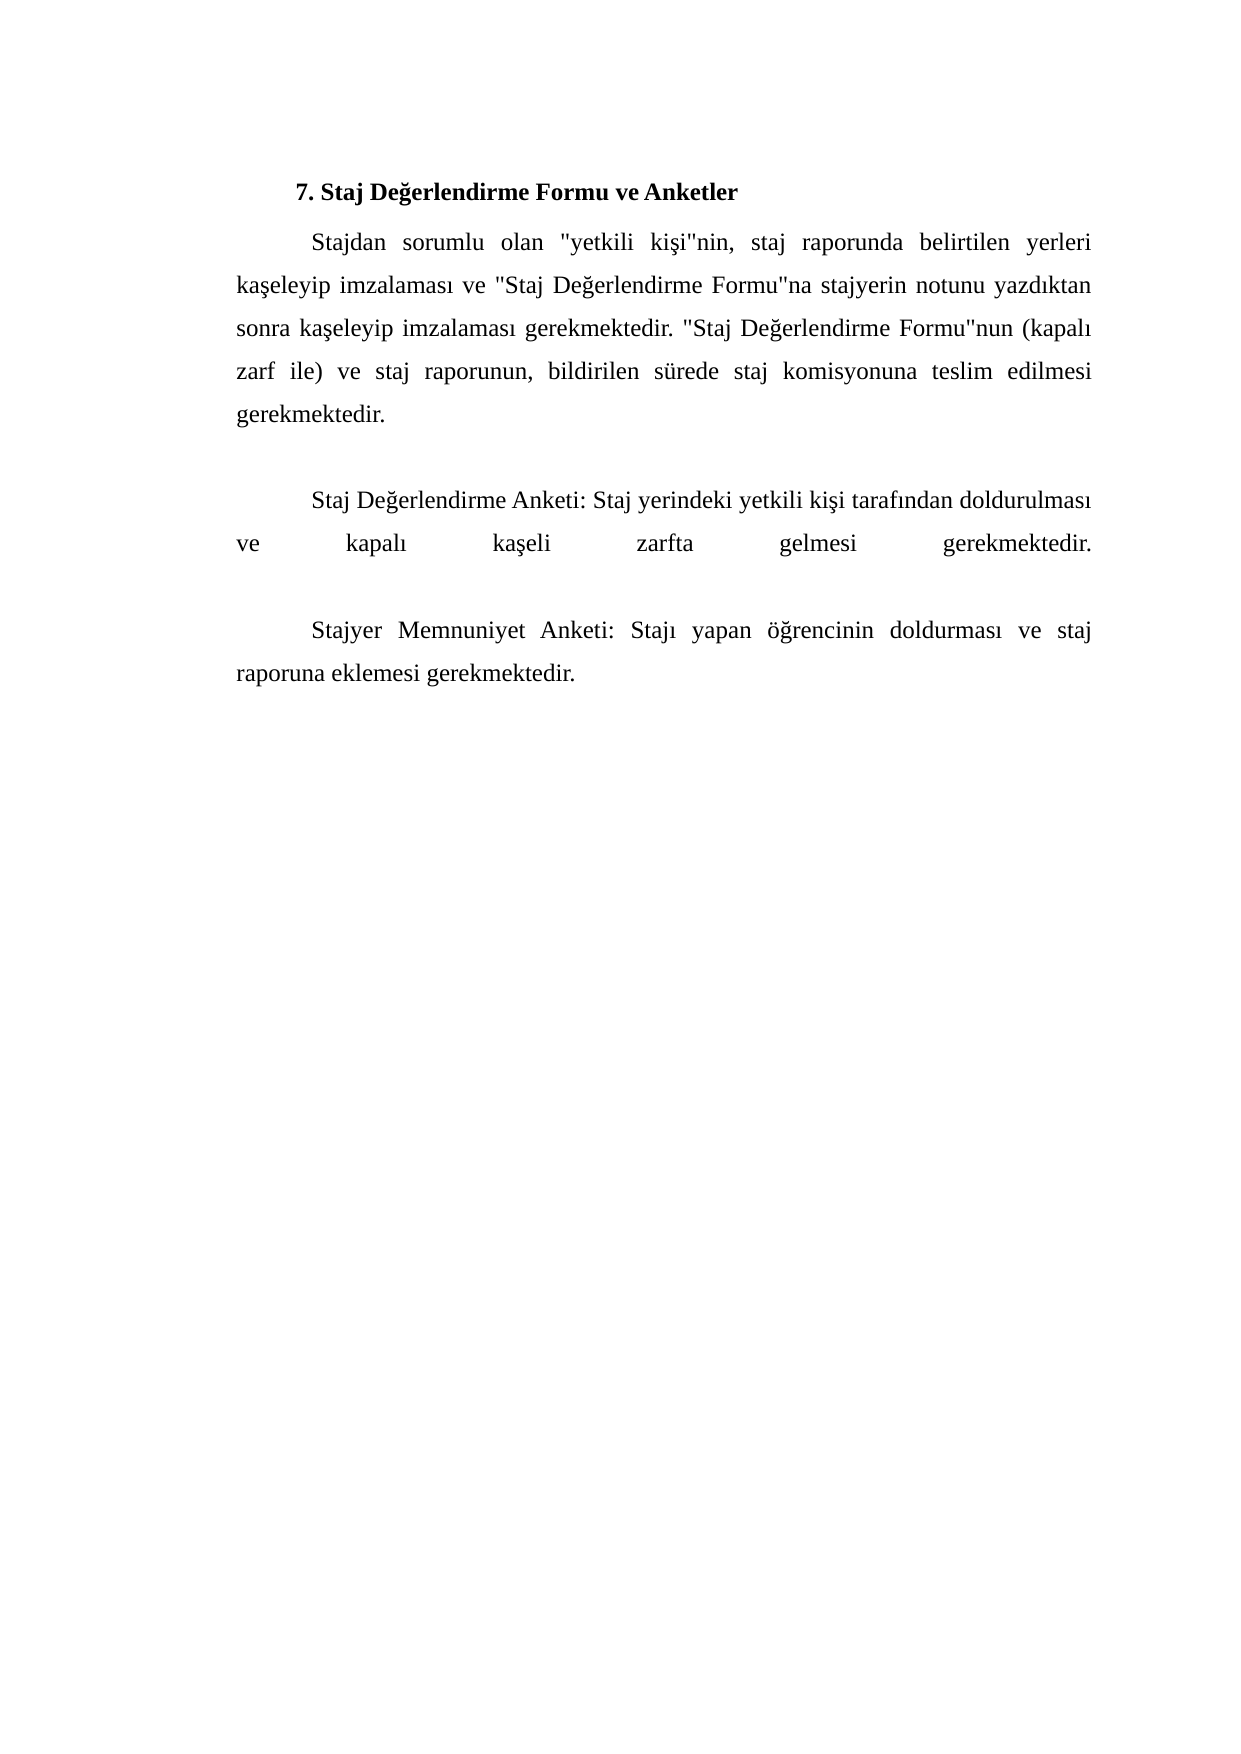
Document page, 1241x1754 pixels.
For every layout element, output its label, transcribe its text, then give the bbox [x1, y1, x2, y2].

text 7. Staj Değerlendirme Formu ve Anketler [236, 177, 1092, 206]
text Stajdan sorumlu olan "yetkili kişi"nin, staj raporunda belirtilen yerleri kaşeleyip imzalaması ve "Staj Değerlendirme Formu"na stajyerin notunu yazdıktan sonra kaşeleyip imzalaması gerekmektedir. "Staj Değerlendirme Formu"nun (kapalı zarf ile) ve staj raporunun, bildirilen sürede staj komisyonuna teslim edilmesi gerekmektedir. [236, 227, 1092, 471]
text Staj Değerlendirme Anketi: Staj yerindeki yetkili kişi tarafından doldurulması ve kapalı kaşeli zarfta gelmesi gerekmektedir. Stajyer Memnuniyet Anketi: Stajı yapan öğrencinin doldurması ve staj raporuna eklemesi gerekmektedir. [236, 485, 1092, 687]
